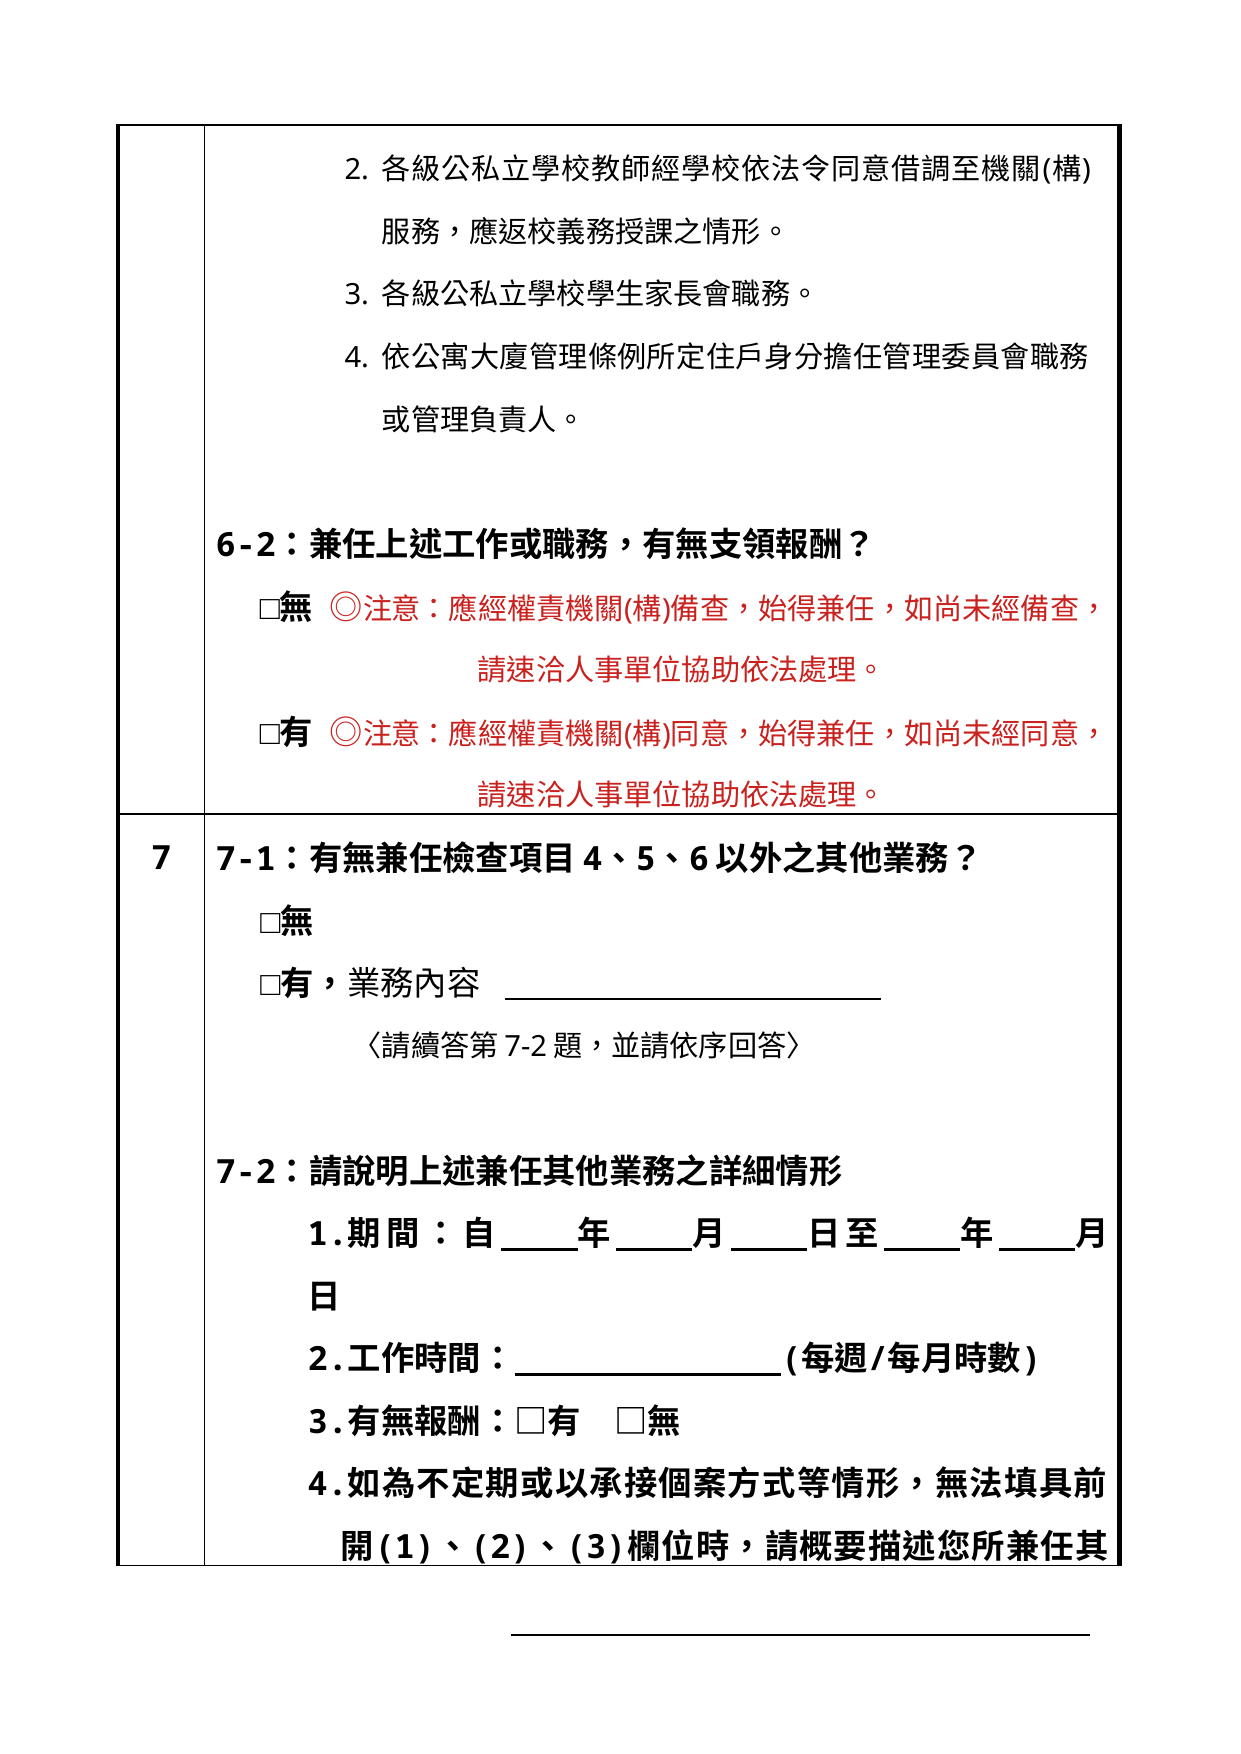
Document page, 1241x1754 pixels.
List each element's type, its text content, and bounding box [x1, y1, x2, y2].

table_cell 7 [120, 815, 204, 1564]
table_cell 7-1：有無兼任檢查項目4、5、6以外之其他業務？ □無 □有，業務內容 〈請續答第7-2題，並請依序回答〉 7-2：請說明上述兼任其他業務之詳細情形 期間：自 年 月 日至 年 月 日 工作時間： (每週/每月時數) 有無報酬：□有 □無 如為不定期或以承接個案方式等情形，無法填具前開(1)、(2)、(3)欄位時，請概要描述您所兼任其 [205, 815, 1117, 1564]
table_cell 6-1：有無兼任教學工作、研究工作或非以營利為目的之事業或團體的職務？ □無 □有〈請續答第6-2題〉 說明 — 如屬下列公務員兼職同意辦法規定免申請同意的情形，請勾選「無」： 各級公務人員協會職務。 各級公私立學校教師經學校依法令同意借調至機關(構)服務，應返校義務授課之情形。 各級公私立學校學生家長會職務。 依公寓大廈管理條例所定住戶身分擔任管理委員會職務或管理負責人。 6-2：兼任上述工作或職務，有無支領報酬？ □無 ◎注意：應經權責機關(構)備查，始得兼任，如尚未經備查，請速洽人事單位協助依法處理。 □有 ◎注意：應經權責機關(構)同意，始得兼任，如尚未經同意，請速洽人事單位協助依法處理。 [205, 126, 1117, 813]
table_cell [120, 126, 204, 813]
